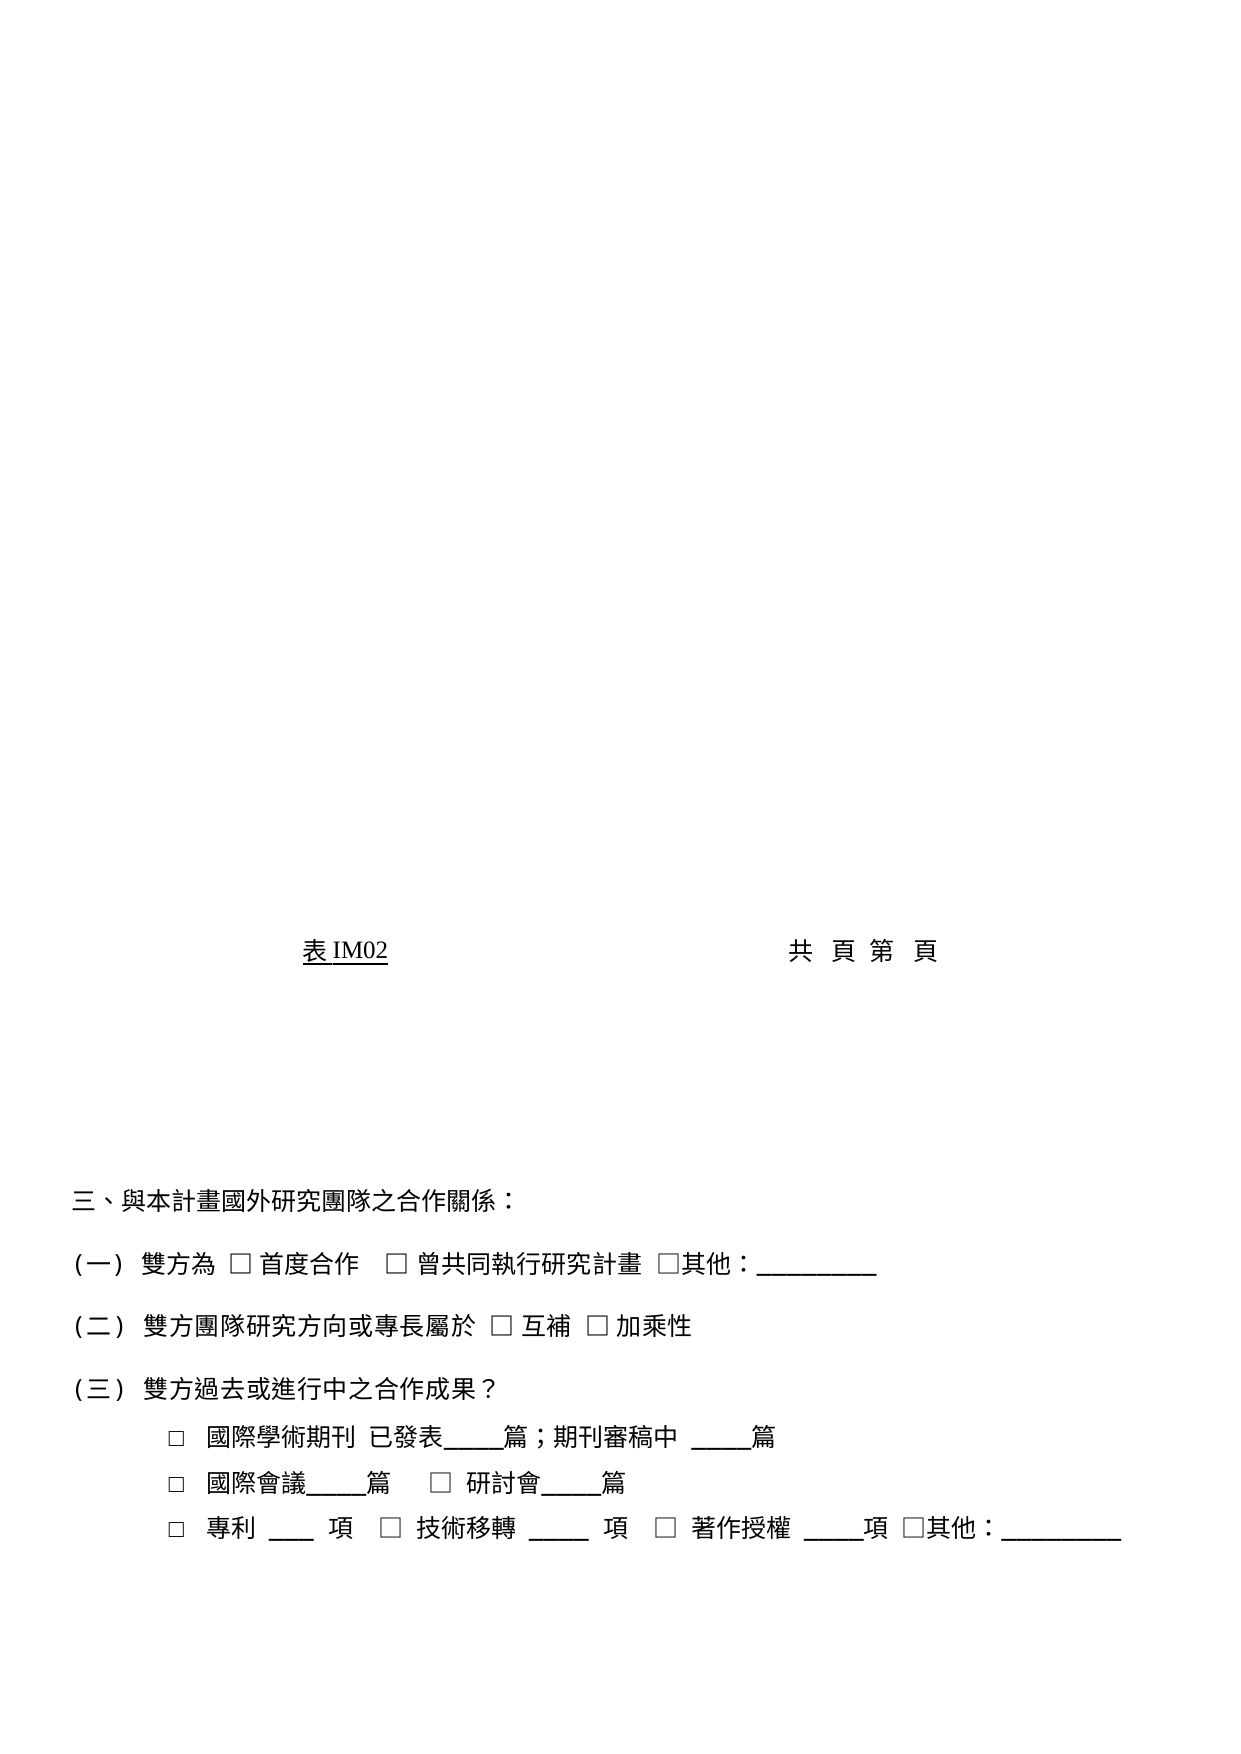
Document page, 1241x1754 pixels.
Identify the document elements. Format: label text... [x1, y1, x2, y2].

text (二) 雙方團隊研究方向或專長屬於 □ 互補 □ 加乘性 [71, 1283, 1169, 1346]
text (一) 雙方為 □ 首度合作 □ 曾共同執行研究計畫 □其他：________ [71, 1221, 1169, 1283]
text 表IM02 共 頁 第 頁 [71, 908, 1169, 971]
text 三、與本計畫國外研究團隊之合作關係： [71, 1158, 1169, 1221]
list 專利 ___ 項 □ 技術移轉 ____ 項 □ 著作授權 ____項 □其他：________ [169, 1509, 1169, 1545]
text (三) 雙方過去或進行中之合作成果？ [71, 1346, 1169, 1408]
list 國際學術期刊 已發表____篇；期刊審稿中 ____篇 [169, 1418, 1169, 1454]
list 國際會議____篇 □ 研討會____篇 [169, 1463, 1169, 1499]
